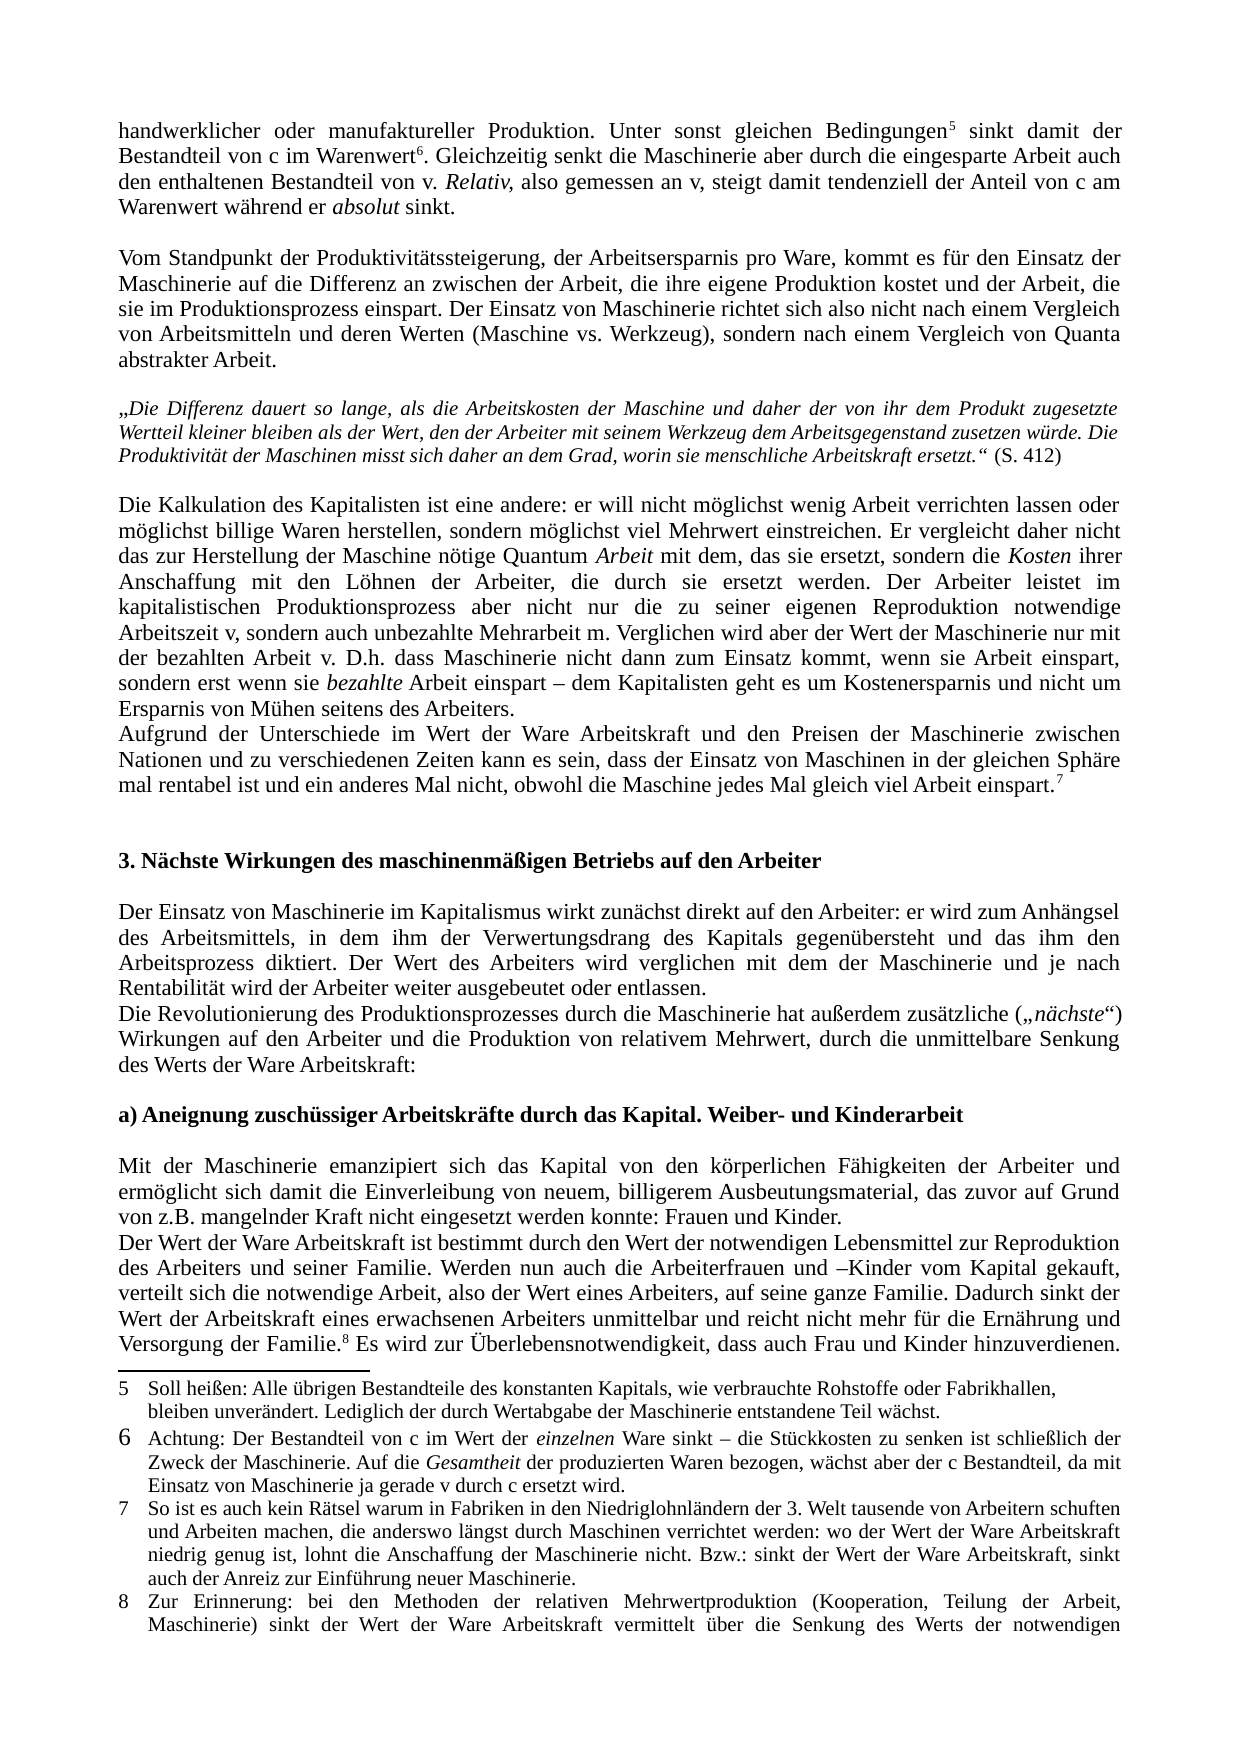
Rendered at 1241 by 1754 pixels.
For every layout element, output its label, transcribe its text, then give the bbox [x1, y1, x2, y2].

text Aufgrund der Unterschiede im Wert der Ware Arbeitskraft und den Preisen der Maschinerie zwischen Nationen und zu verschiedenen Zeiten kann es sein, dass der Einsatz von Maschinen in der gleichen Sphäre mal rentabel ist und ein anderes Mal nicht, obwohl die Maschine jedes Mal gleich viel Arbeit einspart. [118, 721, 1122, 797]
text handwerklicher oder manufaktureller Produktion. Unter sonst gleichen Bedingungen sinkt damit der Bestandteil von c im Warenwert. Gleichzeitig senkt die Maschinerie aber durch die eingesparte Arbeit auch den enthaltenen Bestandteil von v. Relativ, also gemessen an v, steigt damit tendenziell der Anteil von c am Warenwert während er absolut sinkt. [118, 118, 1122, 220]
text „Die Differenz dauert so lange, als die Arbeitskosten der Maschine und daher der von ihr dem Produkt zugesetzte Wertteil kleiner bleiben als der Wert, den der Arbeiter mit seinem Werkzeug dem Arbeitsgegenstand zusetzen würde. Die Produktivität der Maschinen misst sich daher an dem Grad, worin sie menschliche Arbeitskraft ersetzt.“ (S. 412) [118, 395, 1122, 467]
text 3. Nächste Wirkungen des maschinenmäßigen Betriebs auf den Arbeiter [118, 848, 1122, 874]
text Achtung: Der Bestandteil von c im Wert der einzelnen Ware sinkt – die Stückkosten zu senken ist schließlich der Zweck der Maschinerie. Auf die Gesamtheit der produzierten Waren bezogen, wächst aber der c Bestandteil, da mit Einsatz von Maschinerie ja gerade v durch c ersetzt wird. [118, 1423, 1122, 1497]
text Die Kalkulation des Kapitalisten ist eine andere: er will nicht möglichst wenig Arbeit verrichten lassen oder möglichst billige Waren herstellen, sondern möglichst viel Mehrwert einstreichen. Er vergleicht daher nicht das zur Herstellung der Maschine nötige Quantum Arbeit mit dem, das sie ersetzt, sondern die Kosten ihrer Anschaffung mit den Löhnen der Arbeiter, die durch sie ersetzt werden. Der Arbeiter leistet im kapitalistischen Produktionsprozess aber nicht nur die zu seiner eigenen Reproduktion notwendige Arbeitszeit v, sondern auch unbezahlte Mehrarbeit m. Verglichen wird aber der Wert der Maschinerie nur mit der bezahlten Arbeit v. D.h. dass Maschinerie nicht dann zum Einsatz kommt, wenn sie Arbeit einspart, sondern erst wenn sie bezahlte Arbeit einspart – dem Kapitalisten geht es um Kostenersparnis und nicht um Ersparnis von Mühen seitens des Arbeiters. [118, 492, 1122, 721]
text So ist es auch kein Rätsel warum in Fabriken in den Niedriglohnländern der 3. Welt tausende von Arbeitern schuften und Arbeiten machen, die anderswo längst durch Maschinen verrichtet werden: wo der Wert der Ware Arbeitskraft niedrig genug ist, lohnt die Anschaffung der Maschinerie nicht. Bzw.: sinkt der Wert der Ware Arbeitskraft, sinkt auch der Anreiz zur Einführung neuer Maschinerie. [118, 1497, 1122, 1589]
text Der Einsatz von Maschinerie im Kapitalismus wirkt zunächst direkt auf den Arbeiter: er wird zum Anhängsel des Arbeitsmittels, in dem ihm der Verwertungsdrang des Kapitals gegenübersteht und das ihm den Arbeitsprozess diktiert. Der Wert des Arbeiters wird verglichen mit dem der Maschinerie und je nach Rentabilität wird der Arbeiter weiter ausgebeutet oder entlassen. [118, 899, 1122, 1001]
text Zur Erinnerung: bei den Methoden der relativen Mehrwertproduktion (Kooperation, Teilung der Arbeit, Maschinerie) sinkt der Wert der Ware Arbeitskraft vermittelt über die Senkung des Werts der notwendigen [118, 1589, 1122, 1636]
text a) Aneignung zuschüssiger Arbeitskräfte durch das Kapital. Weiber- und Kinderarbeit [118, 1102, 1122, 1128]
text Soll heißen: Alle übrigen Bestandteile des konstanten Kapitals, wie verbrauchte Rohstoffe oder Fabrikhallen, bleiben unverändert. Lediglich der durch Wertabgabe der Maschinerie entstandene Teil wächst. [118, 1377, 1122, 1423]
text Vom Standpunkt der Produktivitätssteigerung, der Arbeitsersparnis pro Ware, kommt es für den Einsatz der Maschinerie auf die Differenz an zwischen der Arbeit, die ihre eigene Produktion kostet und der Arbeit, die sie im Produktionsprozess einspart. Der Einsatz von Maschinerie richtet sich also nicht nach einem Vergleich von Arbeitsmitteln und deren Werten (Maschine vs. Werkzeug), sondern nach einem Vergleich von Quanta abstrakter Arbeit. [118, 245, 1122, 372]
text Der Wert der Ware Arbeitskraft ist bestimmt durch den Wert der notwendigen Lebensmittel zur Reproduktion des Arbeiters und seiner Familie. Werden nun auch die Arbeiterfrauen und –Kinder vom Kapital gekauft, verteilt sich die notwendige Arbeit, also der Wert eines Arbeiters, auf seine ganze Familie. Dadurch sinkt der Wert der Arbeitskraft eines erwachsenen Arbeiters unmittelbar und reicht nicht mehr für die Ernährung und Versorgung der Familie. Es wird zur Überlebensnotwendigkeit, dass auch Frau und Kinder hinzuverdienen. [118, 1229, 1122, 1357]
text Die Revolutionierung des Produktionsprozesses durch die Maschinerie hat außerdem zusätzliche („nächste“) Wirkungen auf den Arbeiter und die Produktion von relativem Mehrwert, durch die unmittelbare Senkung des Werts der Ware Arbeitskraft: [118, 1001, 1122, 1077]
text Mit der Maschinerie emanzipiert sich das Kapital von den körperlichen Fähigkeiten der Arbeiter und ermöglicht sich damit die Einverleibung von neuem, billigerem Ausbeutungsmaterial, das zuvor auf Grund von z.B. mangelnder Kraft nicht eingesetzt werden konnte: Frauen und Kinder. [118, 1153, 1122, 1229]
